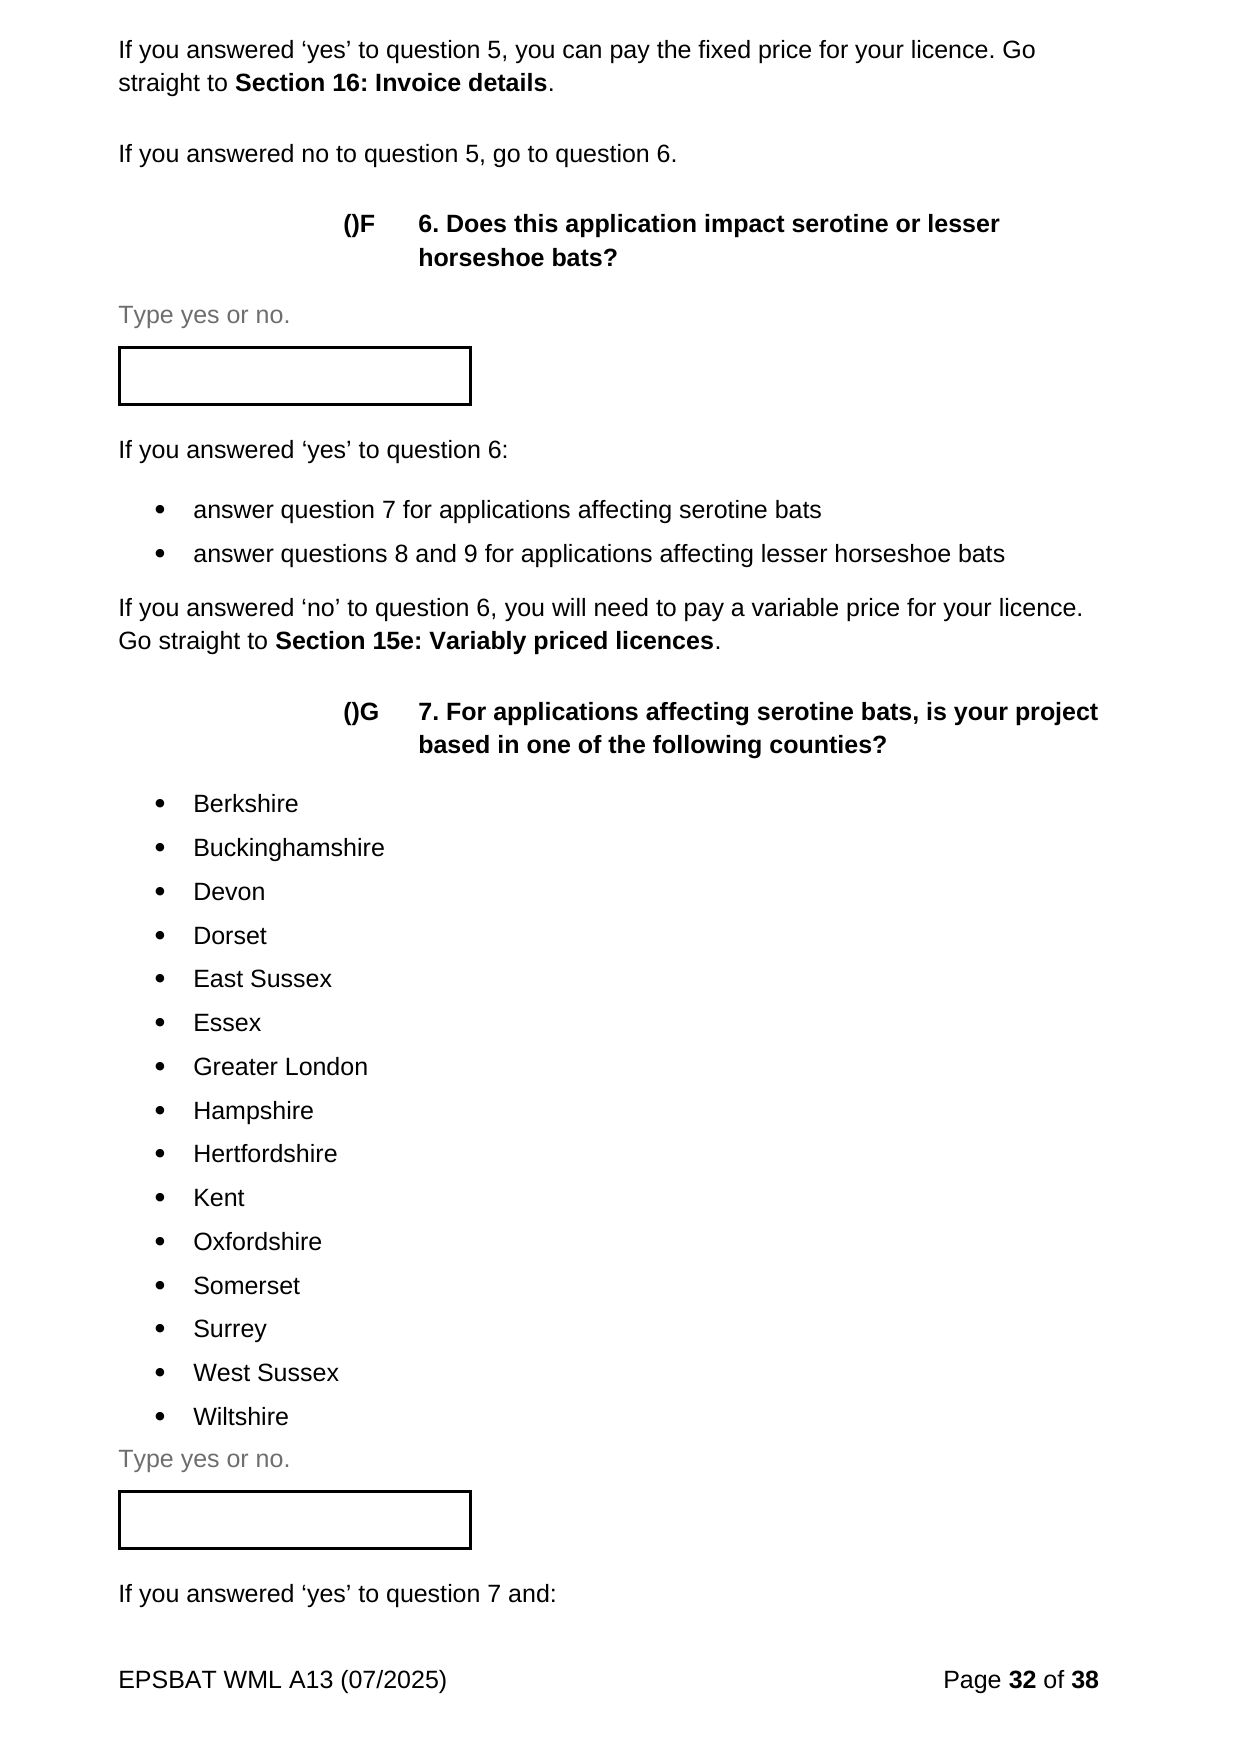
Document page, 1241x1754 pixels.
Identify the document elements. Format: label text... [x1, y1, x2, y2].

list Devon [156, 875, 1122, 907]
list Surrey [156, 1313, 1122, 1344]
list East Sussex [156, 963, 1122, 994]
list Somerset [156, 1269, 1122, 1300]
list Greater London [156, 1050, 1122, 1082]
text If you answered ‘yes’ to question 6: [118, 435, 1122, 464]
text If you answered ‘yes’ to question 5, you can pay the fixed price for your licence. Go straight to Section 16: Invoice details. [118, 35, 1122, 97]
list answer questions 8 and 9 for applications affecting lesser horseshoe bats [156, 537, 1122, 568]
list Kent [156, 1182, 1122, 1213]
list West Sussex [156, 1357, 1122, 1388]
text If you answered ‘yes’ to question 7 and: [118, 1579, 1122, 1608]
list Hertfordshire [156, 1138, 1122, 1169]
list Oxfordshire [156, 1225, 1122, 1257]
list Wiltshire [156, 1400, 1122, 1432]
list Buckinghamshire [156, 832, 1122, 863]
list Hampshire [156, 1094, 1122, 1125]
list answer question 7 for applications affecting serotine bats [156, 493, 1122, 524]
text Type yes or no. [118, 301, 1122, 329]
list Essex [156, 1007, 1122, 1038]
list Berkshire [156, 788, 1122, 819]
list Dorset [156, 919, 1122, 950]
subtitle 7. For applications affecting serotine bats, is your project based in one of the following counties? [343, 697, 1122, 759]
text If you answered no to question 5, go to question 6. [118, 139, 1122, 168]
text If you answered ‘no’ to question 6, you will need to pay a variable price for your licence. Go straight to Section 15e: Variably priced licences. [118, 593, 1122, 655]
text Type yes or no. [118, 1444, 1122, 1473]
subtitle 6. Does this application impact serotine or lesser horseshoe bats? [343, 209, 1122, 271]
